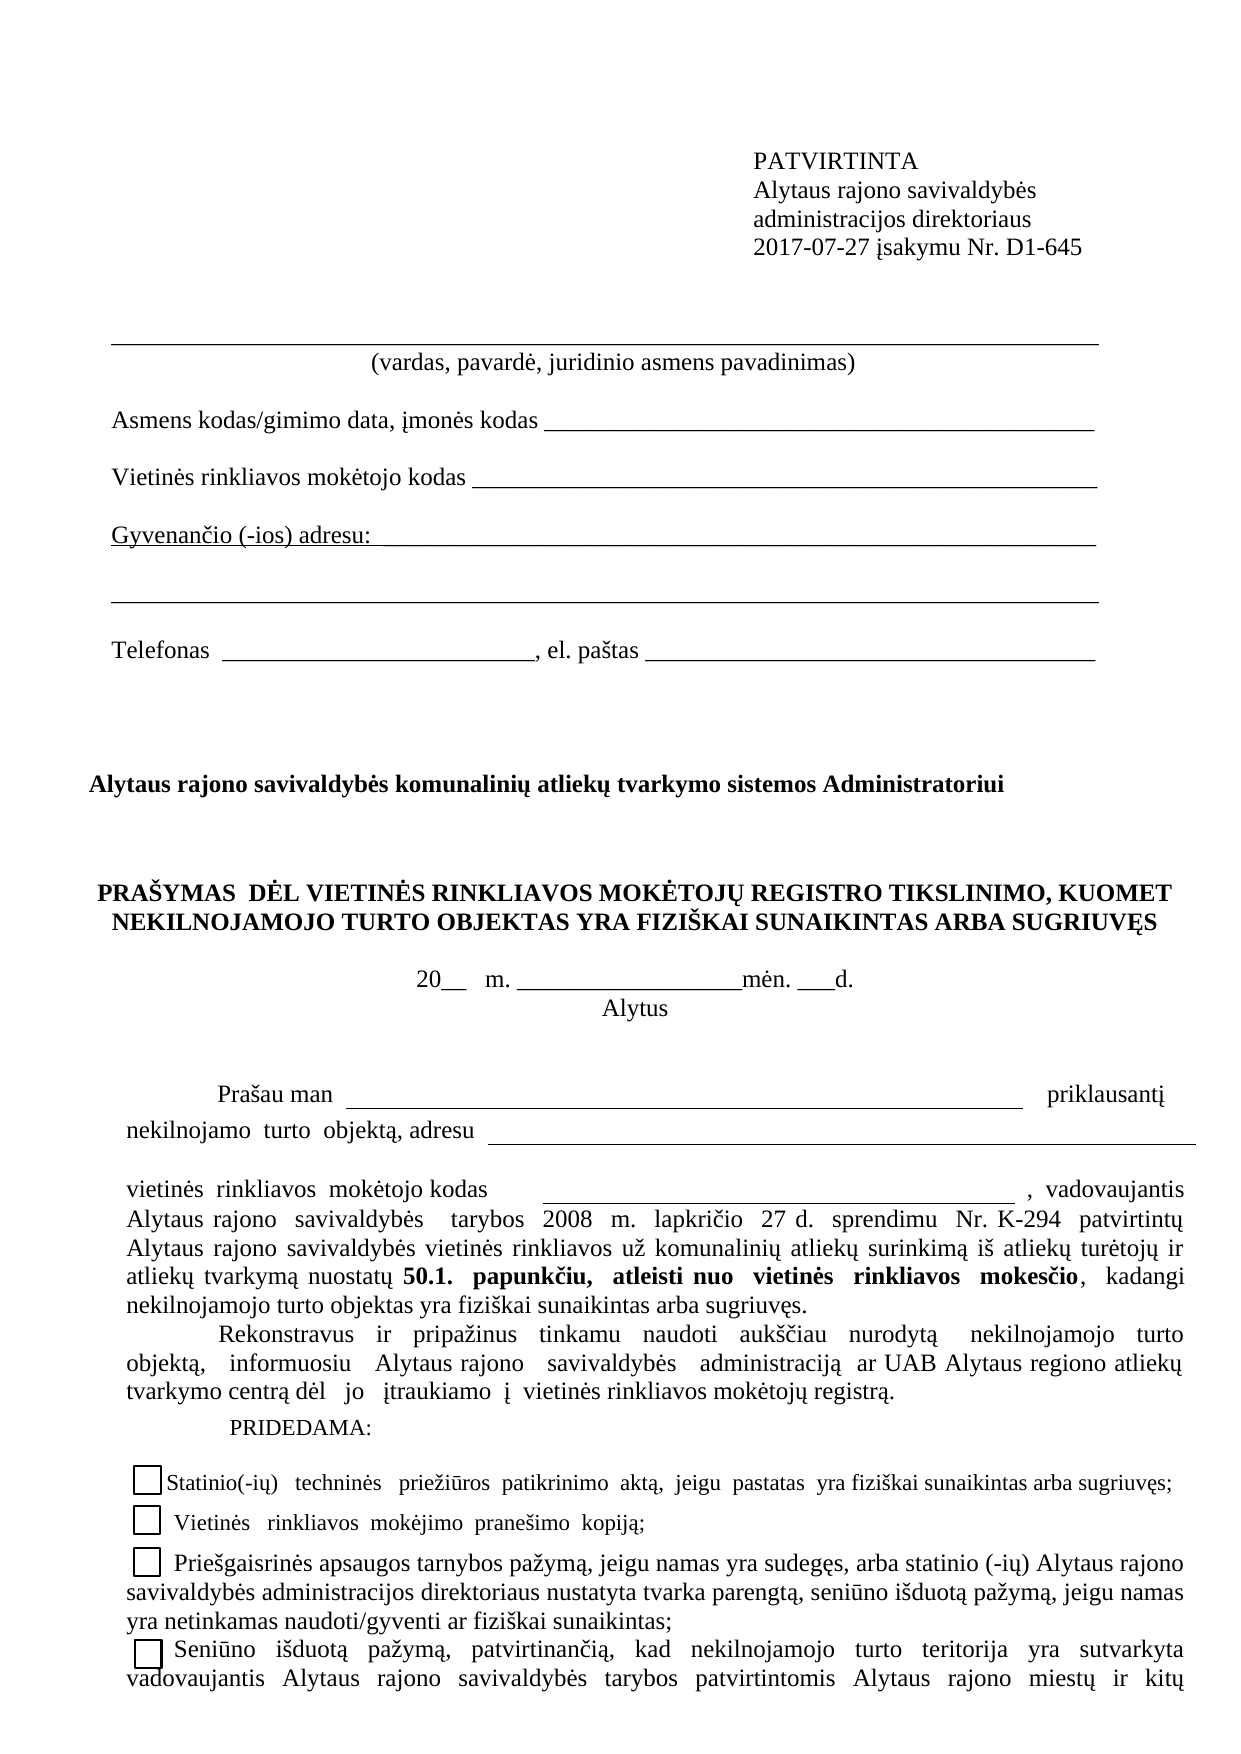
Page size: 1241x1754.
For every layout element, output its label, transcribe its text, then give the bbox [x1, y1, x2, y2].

text administracijos direktoriaus [753, 204, 1181, 232]
table_header Prašau man [115, 1051, 346, 1108]
table_cell [1196, 1203, 1240, 1405]
table_cell nekilnojamo turto objektą, adresu [115, 1108, 487, 1143]
table_cell [488, 1108, 1196, 1143]
text 20__ m. __________________mėn. ___d. [89, 964, 1181, 993]
table_cell , vadovaujantis [1015, 1144, 1240, 1203]
text PRAŠYMAS DĖL VIETINĖS RINKLIAVOS MOKĖTOJŲ REGISTRO TIKSLINIMO, KUOMET NEKILNOJAMOJO TURTO OBJEKTAS YRA FIZIŠKAI SUNAIKINTAS ARBA SUGRIUVĘS [89, 878, 1181, 936]
text Alytaus rajono savivaldybės komunalinių atliekų tvarkymo sistemos Administratoriui [89, 769, 1181, 798]
table_cell Statinio(-ių) techninės priežiūros patikrinimo aktą, jeigu pastatas yra fiziškai sunaikintas arba sugriuvęs; Vietinės rinkliavos mokėjimo pranešimo kopiją; Priešgaisrinės apsaugos tarnybos pažymą, jeigu namas yra sudegęs, arba statinio (-ių) Alytaus rajono savivaldybės administracijos direktoriaus nustatyta tvarka parengtą, seniūno išduotą pažymą, jeigu namas yra netinkamas naudoti/gyventi ar fiziškai sunaikintas; Seniūno išduotą pažymą, patvirtinančią, kad nekilnojamojo turto teritorija yra sutvarkyta vadovaujantis Alytaus rajono savivaldybės tarybos patvirtintomis Alytaus rajono miestų ir kitų [115, 1441, 1196, 1692]
table_header [346, 1051, 1022, 1108]
table_cell Telefonas _________________________, el. paštas ____________________________________ [100, 635, 1126, 664]
table_header [1196, 1051, 1240, 1108]
table_cell Gyvenančio (-ios) adresu: _________________________________________________________ _______________________________________________________________________________ [100, 491, 1126, 635]
table_cell [1196, 1441, 1240, 1692]
table_cell Asmens kodas/gimimo data, įmonės kodas ____________________________________________ [100, 405, 1126, 434]
table_cell [1196, 1108, 1240, 1143]
table_cell [1196, 1405, 1240, 1441]
text PATVIRTINTA [753, 146, 1181, 175]
text Alytus [89, 993, 1181, 1022]
table_cell Alytaus rajono savivaldybės tarybos 2008 m. lapkričio 27 d. sprendimu Nr. K-294 patvirtintų Alytaus rajono savivaldybės vietinės rinkliavos už komunalinių atliekų surinkimą iš atliekų turėtojų ir atliekų tvarkymą nuostatų 50.1. papunkčiu, atleisti nuo vietinės rinkliavos mokesčio, kadangi nekilnojamojo turto objektas yra fiziškai sunaikintas arba sugriuvęs. Rekonstravus ir pripažinus tinkamu naudoti aukščiau nurodytą nekilnojamojo turto objektą, informuosiu Alytaus rajono savivaldybės administraciją ar UAB Alytaus regiono atliekų tvarkymo centrą dėl jo įtraukiamo į vietinės rinkliavos mokėtojų registrą. [115, 1203, 1196, 1405]
table_cell Vietinės rinkliavos mokėtojo kodas __________________________________________________ [100, 434, 1126, 491]
table_header priklausantį [1023, 1051, 1196, 1108]
table_cell PRIDEDAMA: [115, 1405, 1196, 1441]
table_cell vietinės rinkliavos mokėtojo kodas [115, 1144, 543, 1203]
table_header _______________________________________________________________________________ [100, 319, 1126, 347]
text Alytaus rajono savivaldybės [753, 175, 1181, 204]
table_cell (vardas, pavardė, juridinio asmens pavadinimas) [100, 348, 1126, 405]
table_cell [543, 1145, 1015, 1203]
text 2017-07-27 įsakymu Nr. D1-645 [753, 232, 1181, 261]
